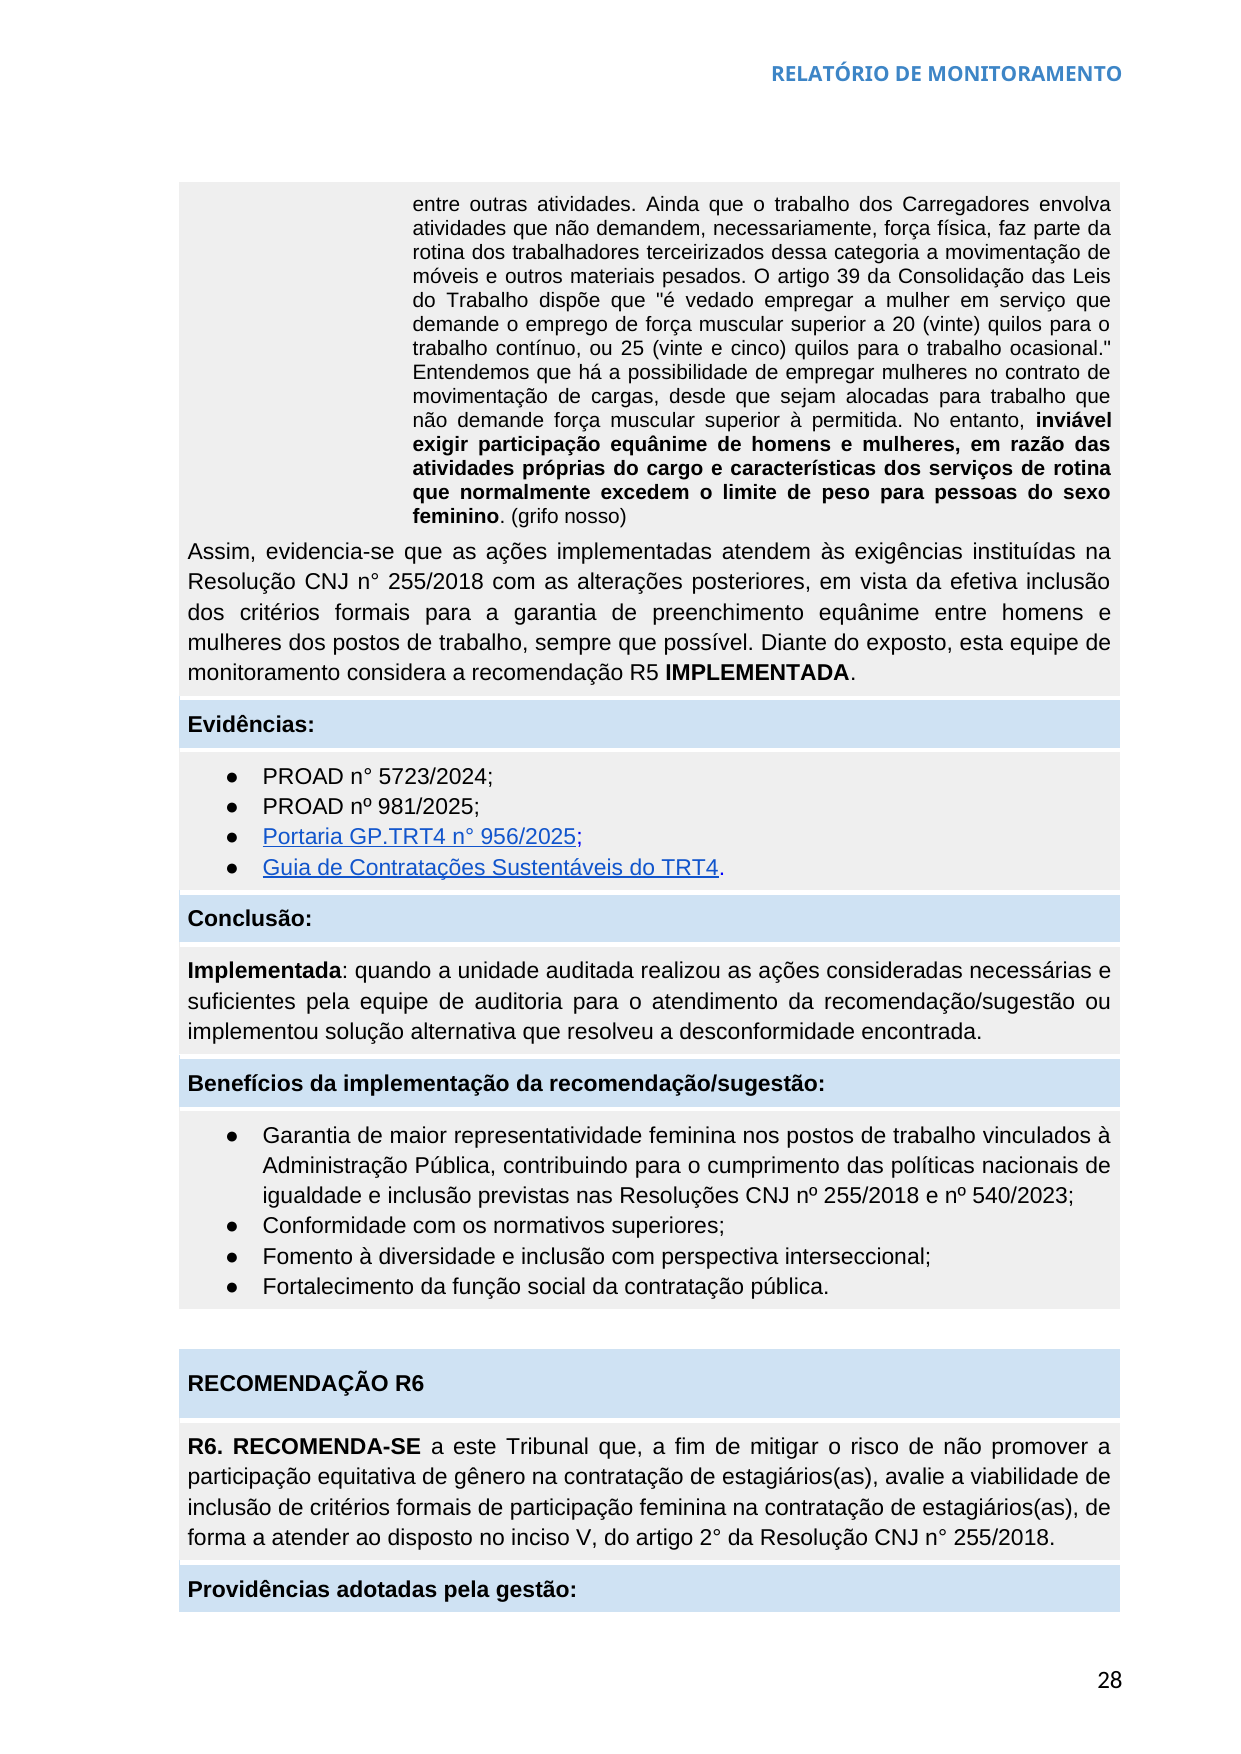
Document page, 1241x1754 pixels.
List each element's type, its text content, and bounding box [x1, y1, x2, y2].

table_cell Benefícios da implementação da recomendação/sugestão: [179, 1056, 1120, 1107]
table_header RECOMENDAÇÃO R6 [179, 1349, 1120, 1418]
table_cell Providências adotadas pela gestão: [179, 1561, 1120, 1612]
table_cell Garantia de maior representatividade feminina nos postos de trabalho vinculados à Administração Pública, contribuindo para o cumprimento das políticas nacionais de igualdade e inclusão previstas nas Resoluções CNJ nº 255/2018 e nº 540/2023; Conformidade com os normativos superiores; Fomento à diversidade e inclusão com perspectiva interseccional; Fortalecimento da função social da contratação pública. [179, 1108, 1120, 1309]
table_cell PROAD n° 5723/2024; PROAD nº 981/2025; Portaria GP.TRT4 n° 956/2025; Guia de Contratações Sustentáveis do TRT4. [179, 749, 1120, 890]
table_cell entre outras atividades. Ainda que o trabalho dos Carregadores envolva atividades que não demandem, necessariamente, força física, faz parte da rotina dos trabalhadores terceirizados dessa categoria a movimentação de móveis e outros materiais pesados. O artigo 39 da Consolidação das Leis do Trabalho dispõe que "é vedado empregar a mulher em serviço que demande o emprego de força muscular superior a 20 (vinte) quilos para o trabalho contínuo, ou 25 (vinte e cinco) quilos para o trabalho ocasional." Entendemos que há a possibilidade de empregar mulheres no contrato de movimentação de cargas, desde que sejam alocadas para trabalho que não demande força muscular superior à permitida. No entanto, inviável exigir participação equânime de homens e mulheres, em razão das atividades próprias do cargo e características dos serviços de rotina que normalmente excedem o limite de peso para pessoas do sexo feminino. (grifo nosso) Assim, evidencia-se que as ações implementadas atendem às exigências instituídas na Resolução CNJ n° 255/2018 com as alterações posteriores, em vista da efetiva inclusão dos critérios formais para a garantia de preenchimento equânime entre homens e mulheres dos postos de trabalho, sempre que possível. Diante do exposto, esta equipe de monitoramento considera a recomendação R5 IMPLEMENTADA. [179, 182, 1120, 696]
table_cell R6. RECOMENDA-SE a este Tribunal que, a fim de mitigar o risco de não promover a participação equitativa de gênero na contratação de estagiários(as), avalie a viabilidade de inclusão de critérios formais de participação feminina na contratação de estagiários(as), de forma a atender ao disposto no inciso V, do artigo 2° da Resolução CNJ n° 255/2018. [179, 1419, 1120, 1560]
table_cell Evidências: [179, 697, 1120, 748]
table_cell Implementada: quando a unidade auditada realizou as ações consideradas necessárias e suficientes pela equipe de auditoria para o atendimento da recomendação/sugestão ou implementou solução alternativa que resolveu a desconformidade encontrada. [179, 943, 1120, 1054]
table_cell Conclusão: [179, 891, 1120, 942]
